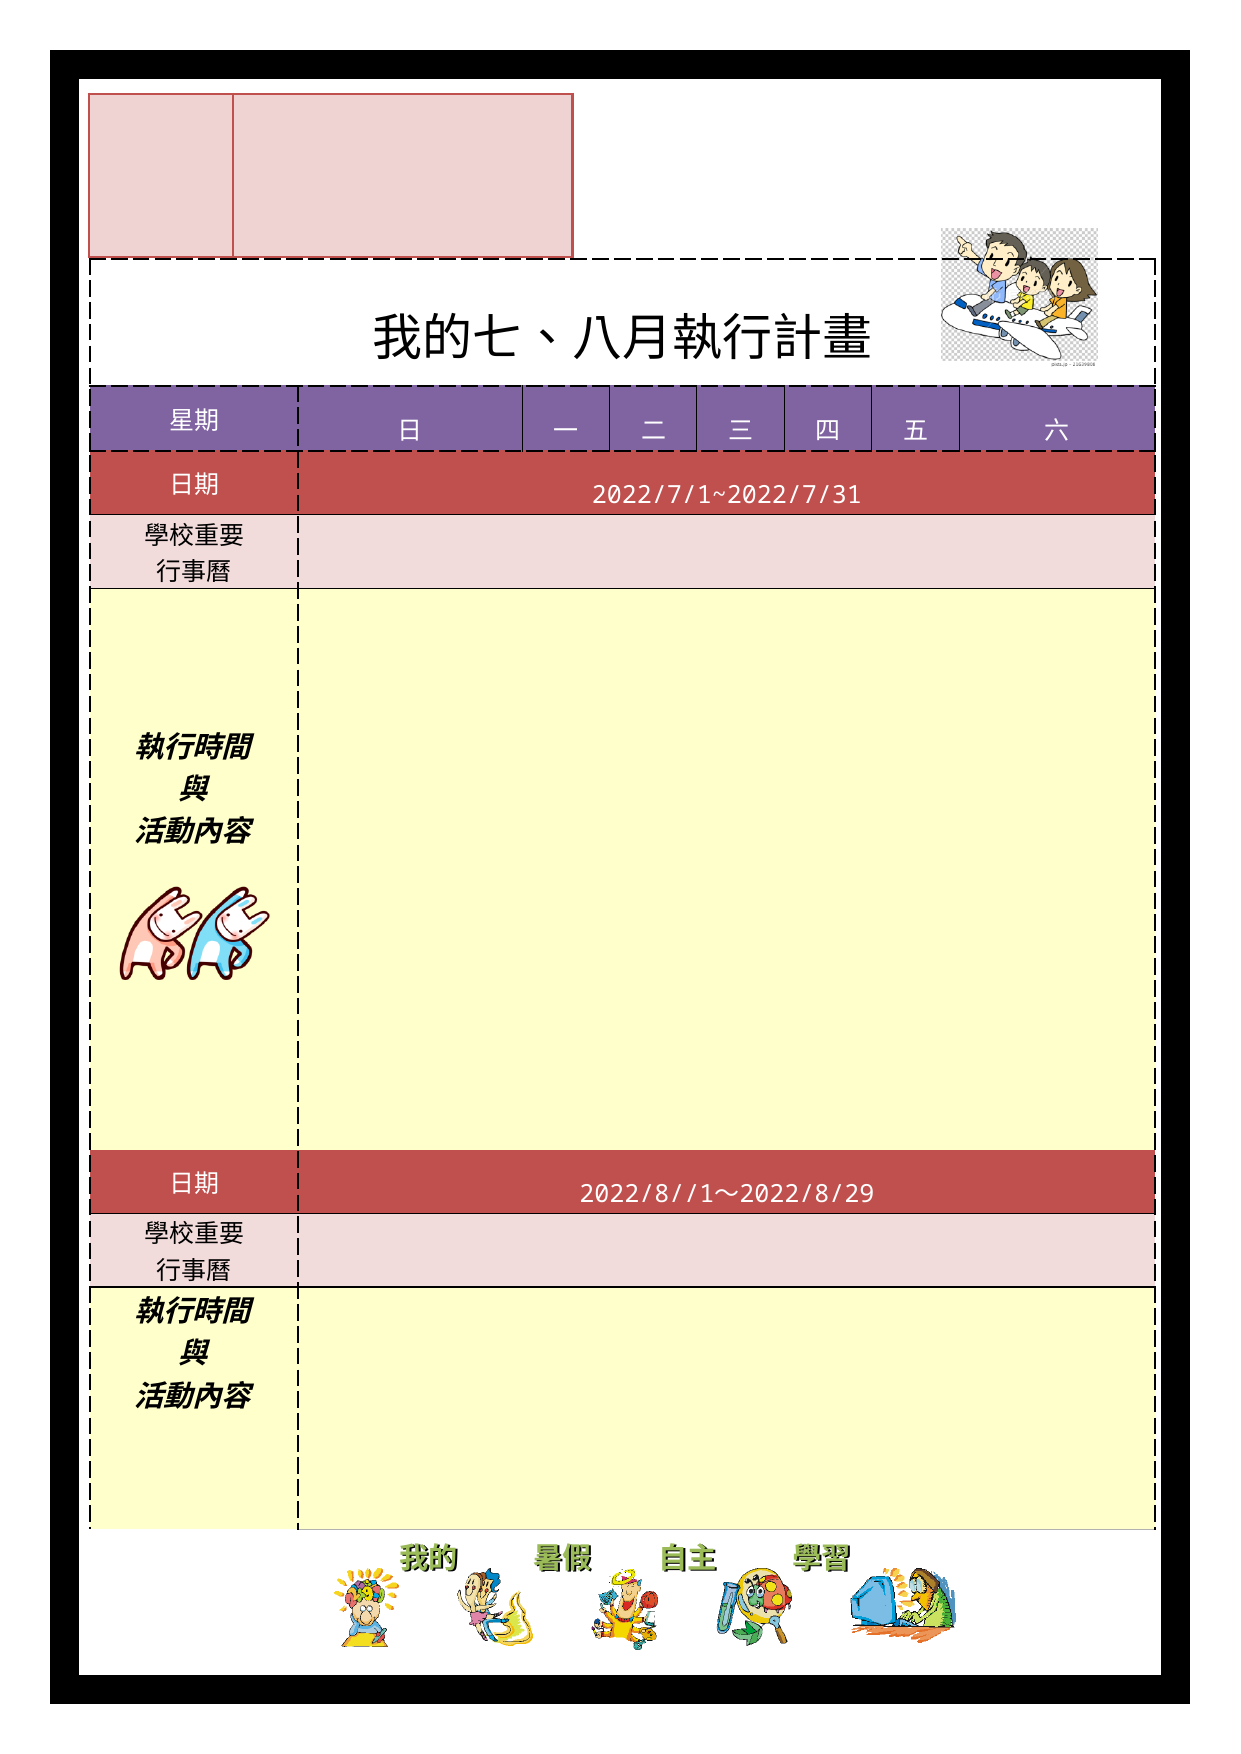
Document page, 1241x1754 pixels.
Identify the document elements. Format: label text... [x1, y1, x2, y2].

table_cell 2022/7/1~2022/7/31 [298, 450, 1155, 514]
table_cell [298, 589, 1155, 1150]
table_cell 六 [960, 385, 1155, 450]
table_cell [298, 515, 1155, 588]
table_cell 日期 [90, 450, 298, 514]
table_cell [234, 95, 571, 256]
table_cell 四 [785, 385, 871, 450]
table_cell 學校重要 行事曆 [90, 515, 298, 588]
table_cell 日期 [90, 1150, 298, 1213]
table_cell 一 [523, 385, 609, 450]
table_cell 執行時間 與 活動內容 [90, 1288, 298, 1529]
table_cell 星期 [90, 385, 298, 450]
table_header 我的七、八月執行計畫 [90, 258, 1155, 385]
table_cell 二 [610, 385, 696, 450]
table_cell 2022/8//1～2022/8/29 [298, 1150, 1155, 1213]
table_cell 學校重要 行事曆 [90, 1214, 298, 1286]
table_cell [298, 1214, 1155, 1286]
table_cell 執行時間 與 活動內容 [90, 589, 298, 1150]
table_cell 五 [872, 385, 959, 450]
table_cell [90, 95, 232, 256]
table_cell 日 [298, 385, 522, 450]
table_cell [298, 1288, 1155, 1529]
table_cell 三 [697, 385, 784, 450]
